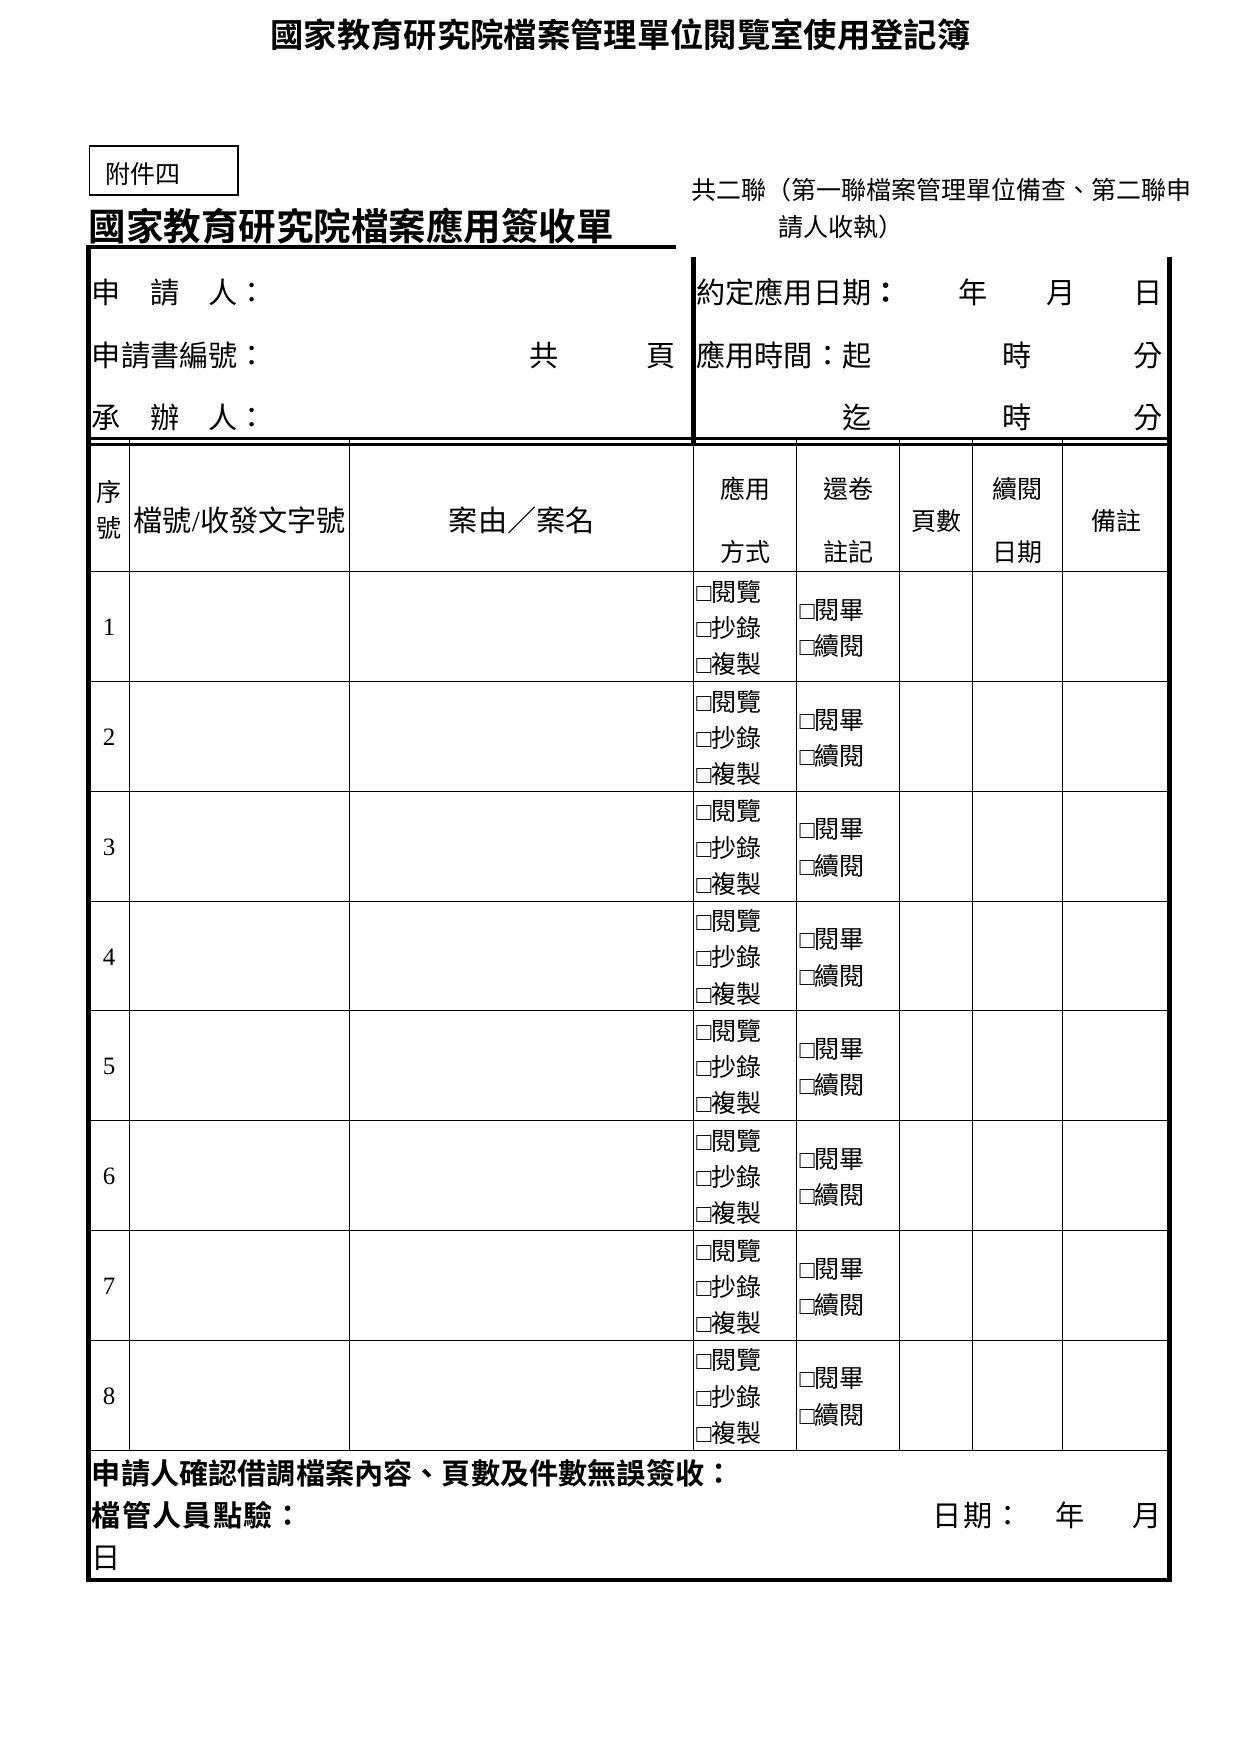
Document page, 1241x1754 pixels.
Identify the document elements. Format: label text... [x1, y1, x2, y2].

table_cell 續閱 日期 [973, 446, 1062, 571]
table_cell [350, 1011, 693, 1120]
table_cell [350, 1231, 693, 1340]
table_cell □閱覽 □抄錄 □複製 [694, 1011, 796, 1120]
table_cell [973, 792, 1062, 901]
table_cell [973, 682, 1062, 791]
table_cell 6 [91, 1121, 129, 1230]
table_cell [1063, 572, 1167, 681]
text 國家教育研究院檔案管理單位閱覽室使用登記簿 [17, 9, 1224, 57]
table_cell [130, 682, 349, 791]
table_cell [900, 1121, 972, 1230]
text 國家教育研究院檔案應用簽收單 [90, 147, 237, 194]
table_cell [900, 1011, 972, 1120]
table_cell 4 [91, 902, 129, 1010]
table_cell 還卷 註記 [797, 446, 899, 571]
table_cell 備註 [1063, 446, 1167, 571]
table_cell 序號 [91, 446, 129, 571]
table_cell [1063, 792, 1167, 901]
table_cell □閱畢 □續閱 [797, 1341, 899, 1449]
table_cell [130, 1231, 349, 1340]
table_cell [900, 1231, 972, 1340]
table_cell [130, 792, 349, 901]
table_cell [130, 1011, 349, 1120]
table_header 申 請 人： 申請書編號： 共 頁 承 辦 人： [91, 249, 691, 437]
table_cell □閱覽 □抄錄 □複製 [694, 572, 796, 681]
table_cell [973, 902, 1062, 1010]
table_cell [900, 902, 972, 1010]
table_cell □閱覽 □抄錄 □複製 [694, 1231, 796, 1340]
table_cell □閱畢 □續閱 [797, 1231, 899, 1340]
table_cell [1063, 1231, 1167, 1340]
table_cell □閱覽 □抄錄 □複製 [694, 902, 796, 1010]
table_cell [350, 682, 693, 791]
table_cell 案由／案名 [350, 446, 693, 571]
table_cell [973, 1011, 1062, 1120]
table_cell [130, 902, 349, 1010]
table_cell 3 [91, 792, 129, 901]
table_cell [1063, 1011, 1167, 1120]
table_cell [350, 572, 693, 681]
table_cell [130, 1341, 349, 1449]
table_cell □閱覽 □抄錄 □複製 [694, 1121, 796, 1230]
table_cell □閱覽 □抄錄 □複製 [694, 792, 796, 901]
text 國家教育研究院檔案應用簽收單 [89, 163, 1209, 257]
table_cell [900, 682, 972, 791]
text 共二聯（第一聯檔案管理單位備查、第二聯申請人收執） [691, 171, 1194, 243]
table_cell 8 [91, 1341, 129, 1449]
table_cell 2 [91, 682, 129, 791]
table_cell [973, 1121, 1062, 1230]
table_cell [130, 572, 349, 681]
table_cell [973, 1341, 1062, 1449]
table_cell [1063, 902, 1167, 1010]
table_cell 應用 方式 [694, 446, 796, 571]
table_cell □閱覽 □抄錄 □複製 [694, 1341, 796, 1449]
table_header 約定應用日期： 年 月 日 應用時間：起 時 分 迄 時 分 [696, 257, 1167, 437]
table_cell [973, 1231, 1062, 1340]
table_cell □閱畢 □續閱 [797, 902, 899, 1010]
table_cell [350, 902, 693, 1010]
table_cell [350, 1341, 693, 1449]
table_cell 1 [91, 572, 129, 681]
table_cell □閱畢 □續閱 [797, 1011, 899, 1120]
table_cell [1063, 1121, 1167, 1230]
table_cell [130, 1121, 349, 1230]
table_cell □閱畢 □續閱 [797, 572, 899, 681]
table_cell [1063, 682, 1167, 791]
table_cell 申請人確認借調檔案內容、頁數及件數無誤簽收： 檔管人員點驗： 日期： 年 月 日 [91, 1451, 1167, 1577]
text 附件四 [105, 154, 222, 187]
table_cell □閱畢 □續閱 [797, 792, 899, 901]
table_cell 7 [91, 1231, 129, 1340]
table_cell 5 [91, 1011, 129, 1120]
table_cell [900, 572, 972, 681]
table_cell [350, 1121, 693, 1230]
table_cell □閱畢 □續閱 [797, 682, 899, 791]
table_cell [900, 792, 972, 901]
table_cell [900, 1341, 972, 1449]
table_cell [973, 572, 1062, 681]
table_cell 頁數 [900, 446, 972, 571]
table_cell □閱畢 □續閱 [797, 1121, 899, 1230]
table_cell 檔號/收發文字號 [130, 446, 349, 571]
table_cell □閱覽 □抄錄 □複製 [694, 682, 796, 791]
table_cell [1063, 1341, 1167, 1449]
table_cell [350, 792, 693, 901]
